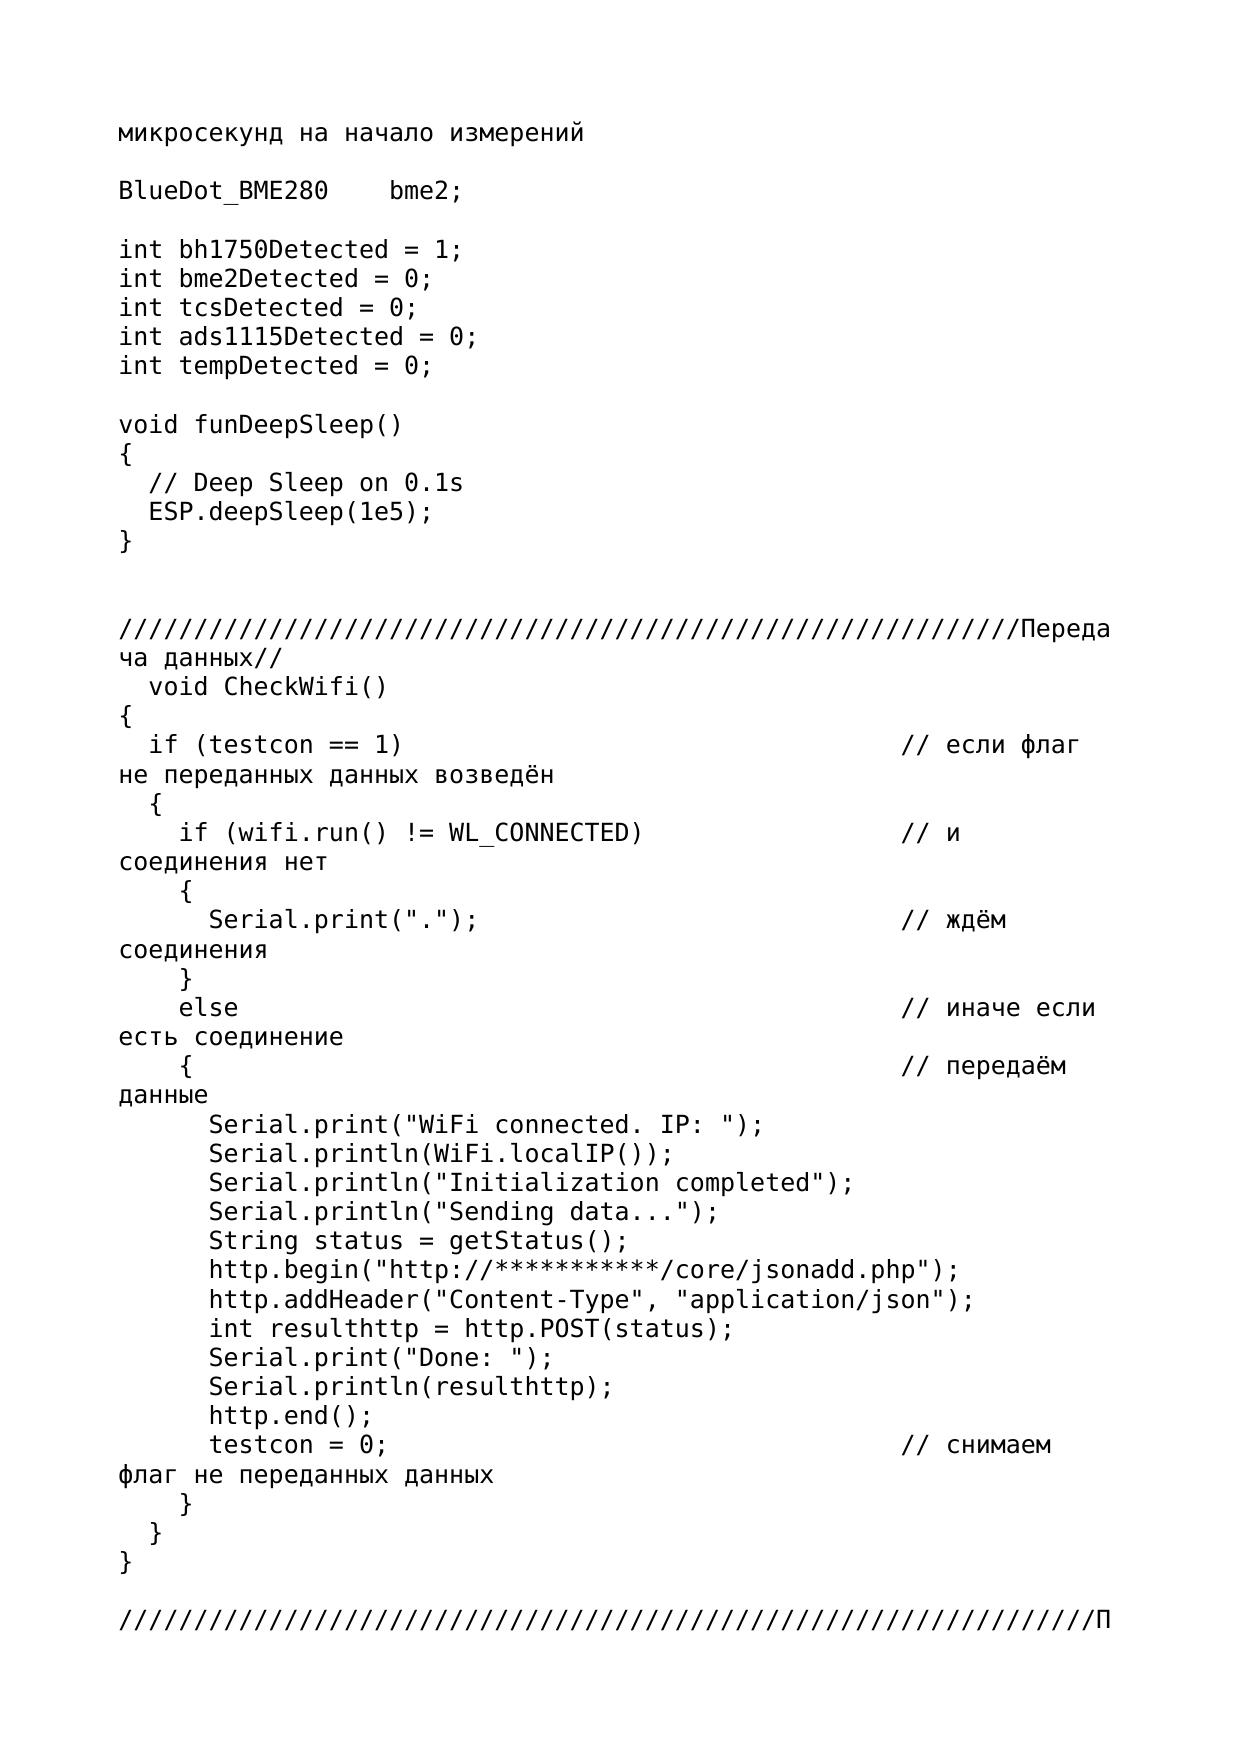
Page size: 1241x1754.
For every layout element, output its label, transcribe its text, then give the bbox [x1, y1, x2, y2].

text микросекунд на начало измерений BlueDot_BME280 bme2; int bh1750Detected = 1; int bme2Detected = 0; int tcsDetected = 0; int ads1115Detected = 0; int tempDetected = 0; void funDeepSleep() { // Deep Sleep on 0.1s ESP.deepSleep(1e5); } ////////////////////////////////////////////////////////////Передача данных// void CheckWifi() { if (testcon == 1) // если флаг не переданных данных возведён { if (wifi.run() != WL_CONNECTED) // и соединения нет { Serial.print("."); // ждём соединения } else // иначе если есть соединение { // передаём данные Serial.print("WiFi connected. IP: "); Serial.println(WiFi.localIP()); Serial.println("Initialization completed"); Serial.println("Sending data..."); String status = getStatus(); http.begin("http://***********/core/jsonadd.php"); http.addHeader("Content-Type", "application/json"); int resulthttp = http.POST(status); Serial.print("Done: "); Serial.println(resulthttp); http.end(); testcon = 0; // снимаем флаг не переданных данных } } } /////////////////////////////////////////////////////////////////П [118, 118, 1122, 1635]
